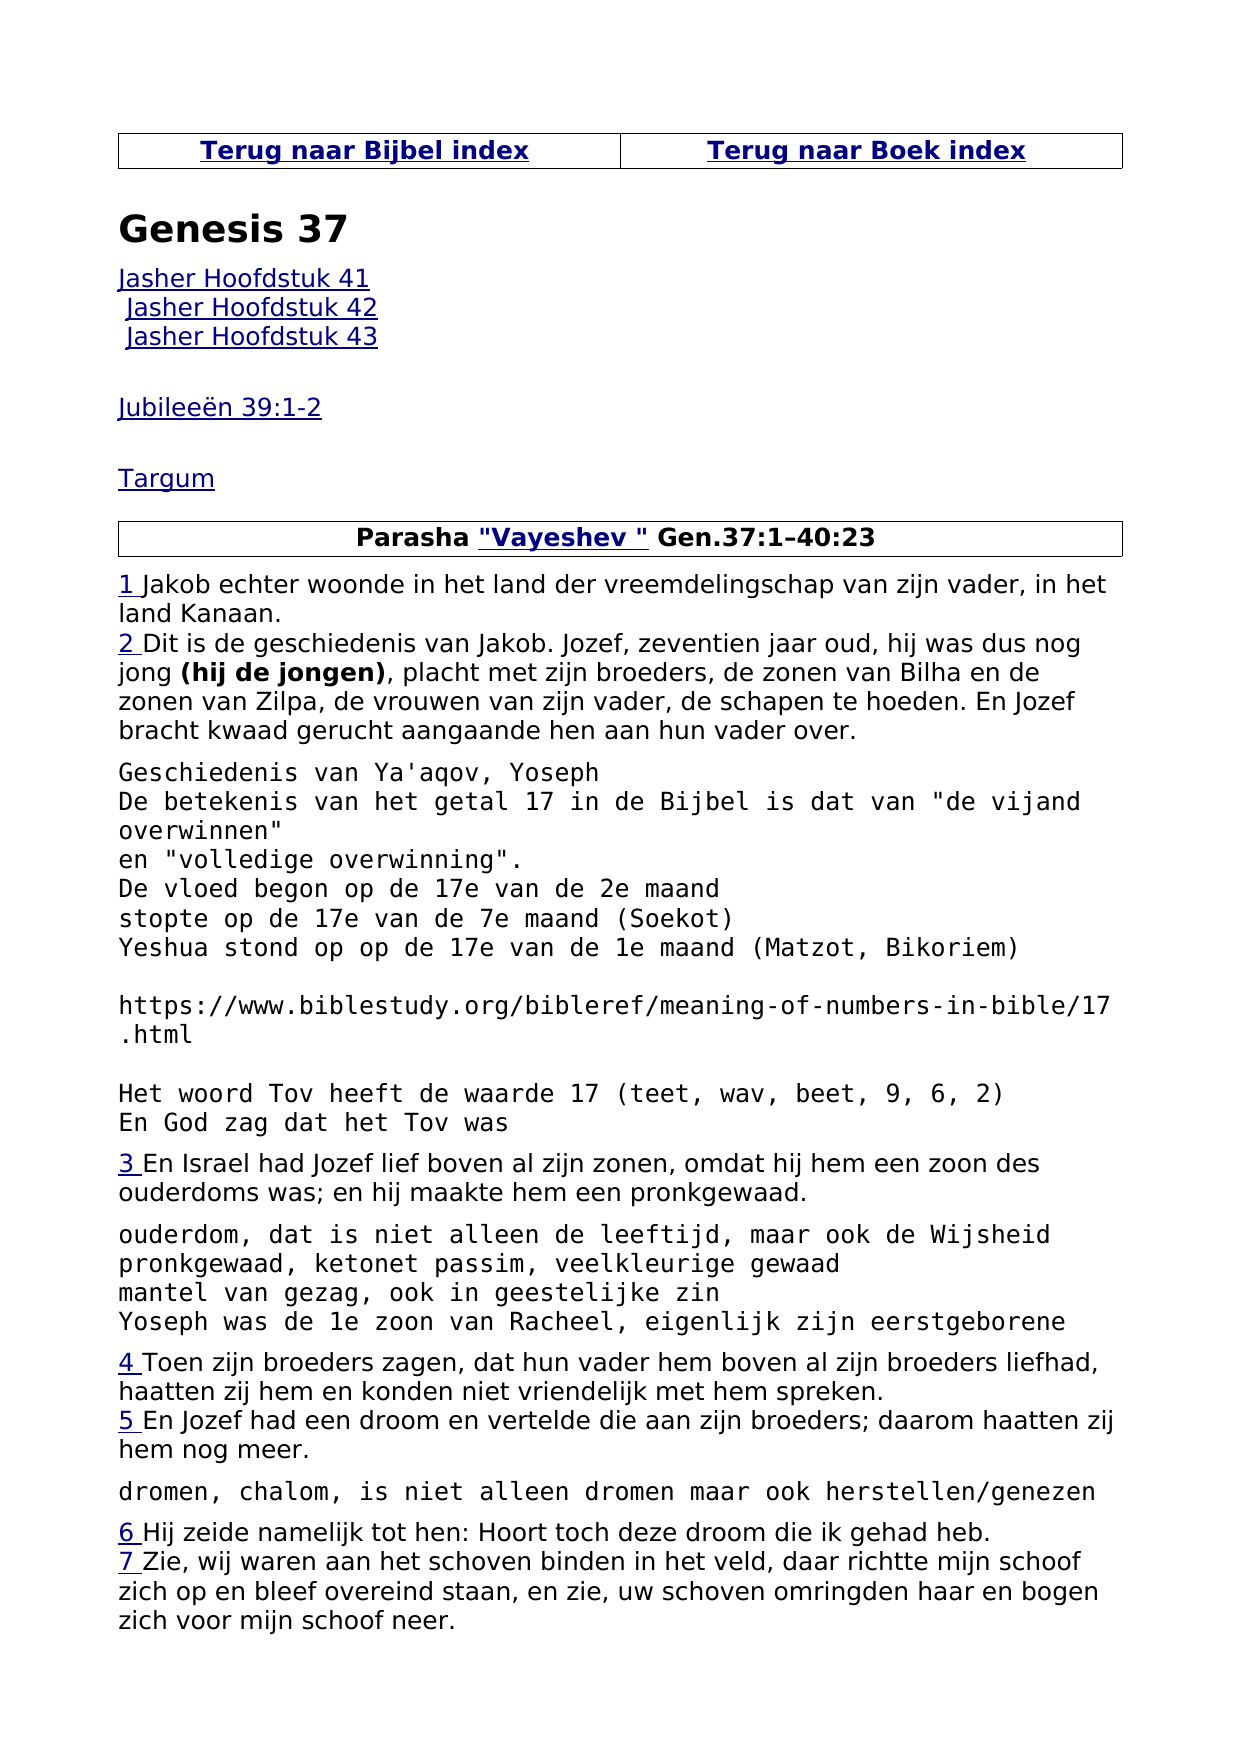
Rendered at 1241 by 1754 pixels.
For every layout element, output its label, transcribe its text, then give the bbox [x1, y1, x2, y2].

text 1 Jakob echter woonde in het land der vreemdelingschap van zijn vader, in het land Kanaan. 2 Dit is de geschiedenis van Jakob. Jozef, zeventien jaar oud, hij was dus nog jong (hij de jongen), placht met zijn broeders, de zonen van Bilha en de zonen van Zilpa, de vrouwen van zijn vader, de schapen te hoeden. En Jozef bracht kwaad gerucht aangaande hen aan hun vader over. [118, 571, 1122, 746]
text Jubileeën 39:1-2 [118, 393, 1122, 452]
text Targum [118, 464, 1122, 493]
text Jasher Hoofdstuk 41 Jasher Hoofdstuk 42 Jasher Hoofdstuk 43 [118, 264, 1122, 381]
text 4 Toen zijn broeders zagen, dat hun vader hem boven al zijn broeders liefhad, haatten zij hem en konden niet vriendelijk met hem spreken. 5 En Jozef had een droom en vertelde die aan zijn broeders; daarom haatten zij hem nog meer. [118, 1348, 1122, 1465]
text Geschiedenis van Ya'aqov, Yoseph De betekenis van het getal 17 in de Bijbel is dat van "de vijand overwinnen" en "volledige overwinning". De vloed begon op de 17e van de 2e maand stopte op de 17e van de 7e maand (Soekot) Yeshua stond op op de 17e van de 1e maand (Matzot, Bikoriem) https://www.biblestudy.org/bibleref/meaning-of-numbers-in-bible/17.html Het woord Tov heeft de waarde 17 (teet, wav, beet, 9, 6, 2) En God zag dat het Tov was [118, 758, 1122, 1137]
table_header Parasha "Vayeshev " Gen.37:1–40:23 [119, 522, 1122, 556]
text ouderdom, dat is niet alleen de leeftijd, maar ook de Wijsheid pronkgewaad, ketonet passim, veelkleurige gewaad mantel van gezag, ook in geestelijke zin Yoseph was de 1e zoon van Racheel, eigenlijk zijn eerstgeborene [118, 1220, 1122, 1336]
table_header Terug naar Bijbel index [119, 134, 620, 168]
text 6 Hij zeide namelijk tot hen: Hoort toch deze droom die ik gehad heb. 7 Zie, wij waren aan het schoven binden in het veld, daar richtte mijn schoof zich op en bleef overeind staan, en zie, uw schoven omringden haar en bogen zich voor mijn schoof neer. [118, 1518, 1122, 1635]
table_header Terug naar Boek index [621, 134, 1122, 168]
subtitle Genesis 37 [118, 208, 1122, 252]
text 3 En Israel had Jozef lief boven al zijn zonen, omdat hij hem een zoon des ouderdoms was; en hij maakte hem een pronkgewaad. [118, 1149, 1122, 1207]
text dromen, chalom, is niet alleen dromen maar ook herstellen/genezen [118, 1477, 1122, 1507]
